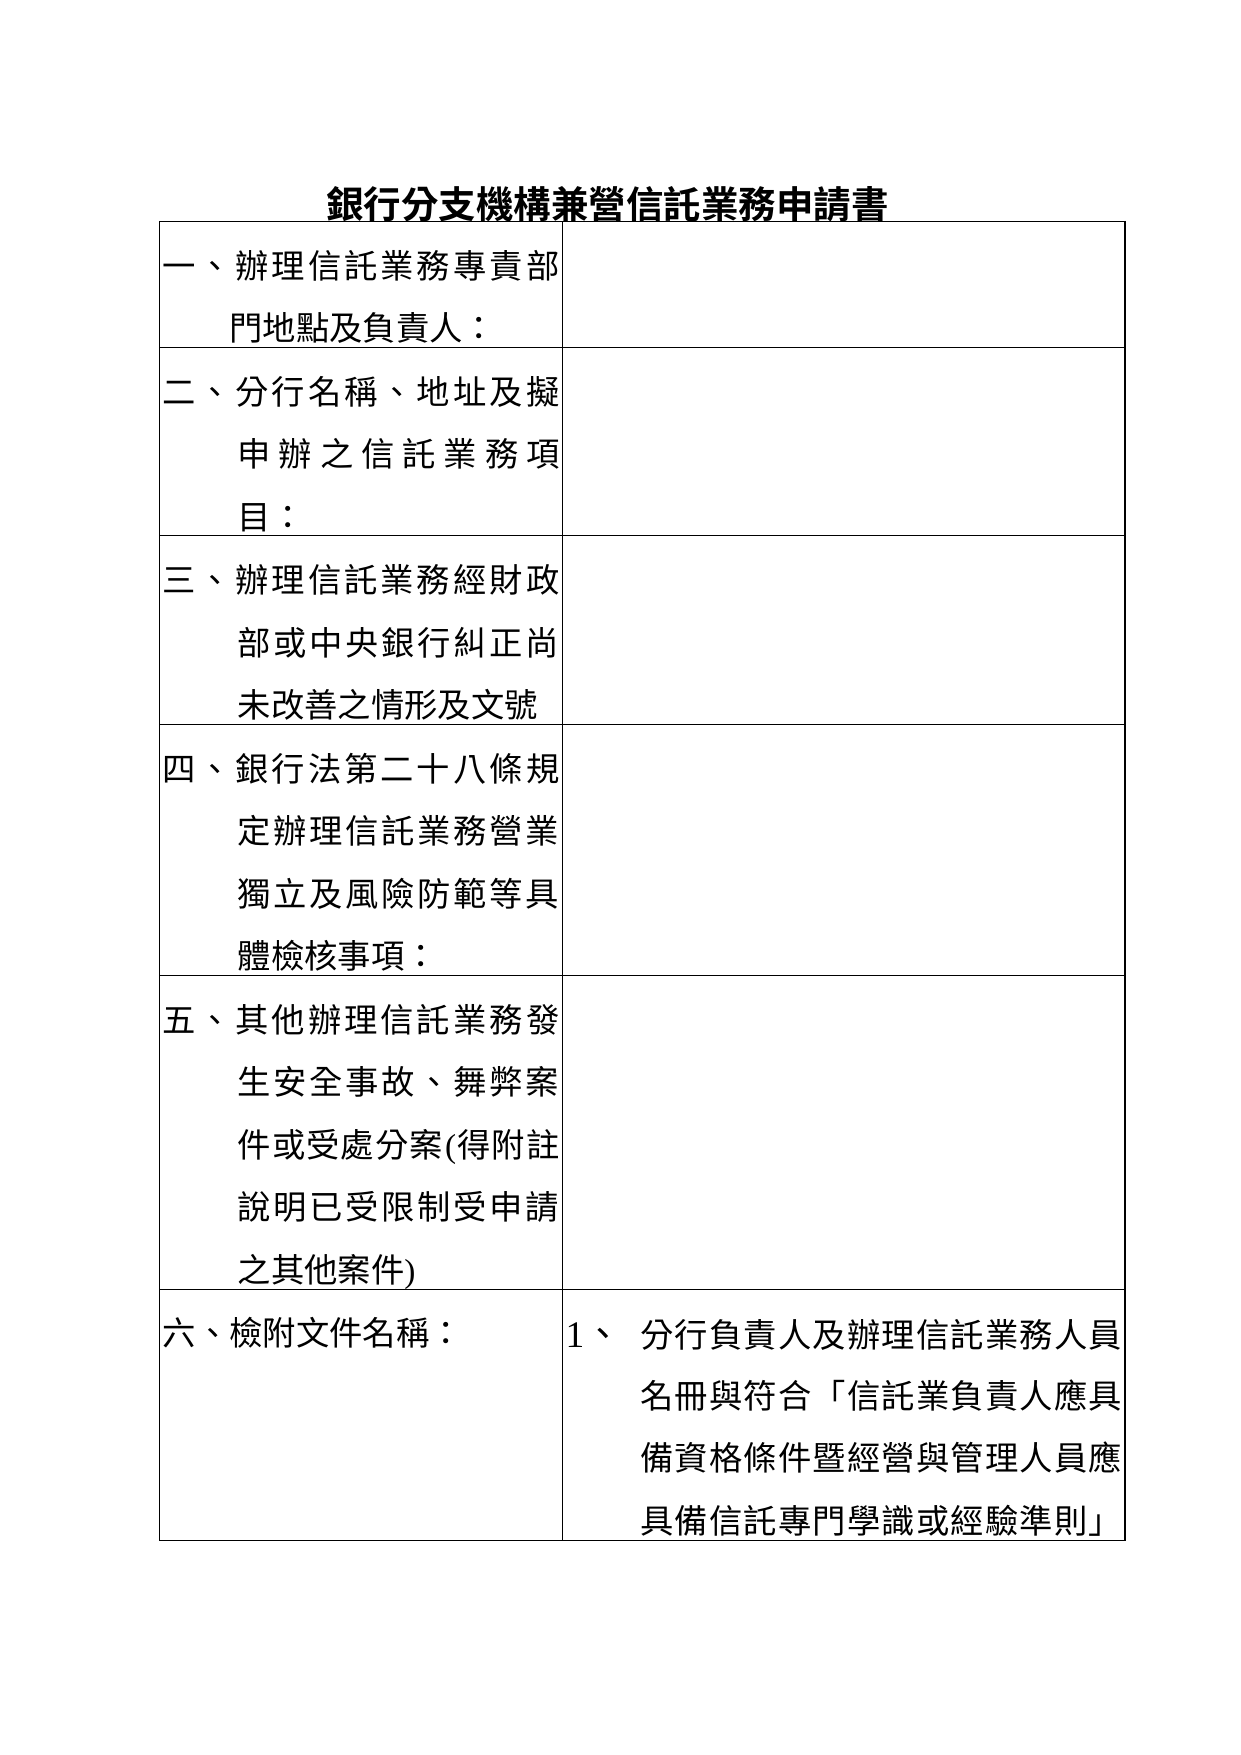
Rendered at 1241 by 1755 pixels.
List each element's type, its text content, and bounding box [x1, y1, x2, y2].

table_cell 四、銀行法第二十八條規定辦理信託業務營業獨立及風險防範等具體檢核事項： [160, 725, 562, 975]
table_cell 分行負責人及辦理信託業務人員名冊與符合「信託業負責人應具備資格條件暨經營與管理人員應具備信託專門學識或經驗準則」之資格證明相關文件。 本申請書所列三、四、五欄事項中，前經財政部限制銀行申請其他案件之公文影本。 [563, 1290, 1124, 1539]
table_header 一、辦理信託業務專責部門地點及負責人： [160, 222, 562, 347]
table_cell 二、分行名稱、地址及擬申辦之信託業務項目： [160, 348, 562, 535]
table_cell [563, 725, 1124, 975]
text 銀行分支機構兼營信託業務申請書 [159, 158, 1075, 221]
table_header [563, 222, 1124, 347]
table_cell [563, 348, 1124, 535]
table_cell [563, 536, 1124, 724]
table_cell 五、其他辦理信託業務發生安全事故、舞弊案件或受處分案(得附註說明已受限制受申請之其他案件) [160, 976, 562, 1288]
table_cell 六、檢附文件名稱： [160, 1290, 562, 1539]
table_cell 三、辦理信託業務經財政部或中央銀行糾正尚未改善之情形及文號 [160, 536, 562, 724]
table_cell [563, 976, 1124, 1288]
